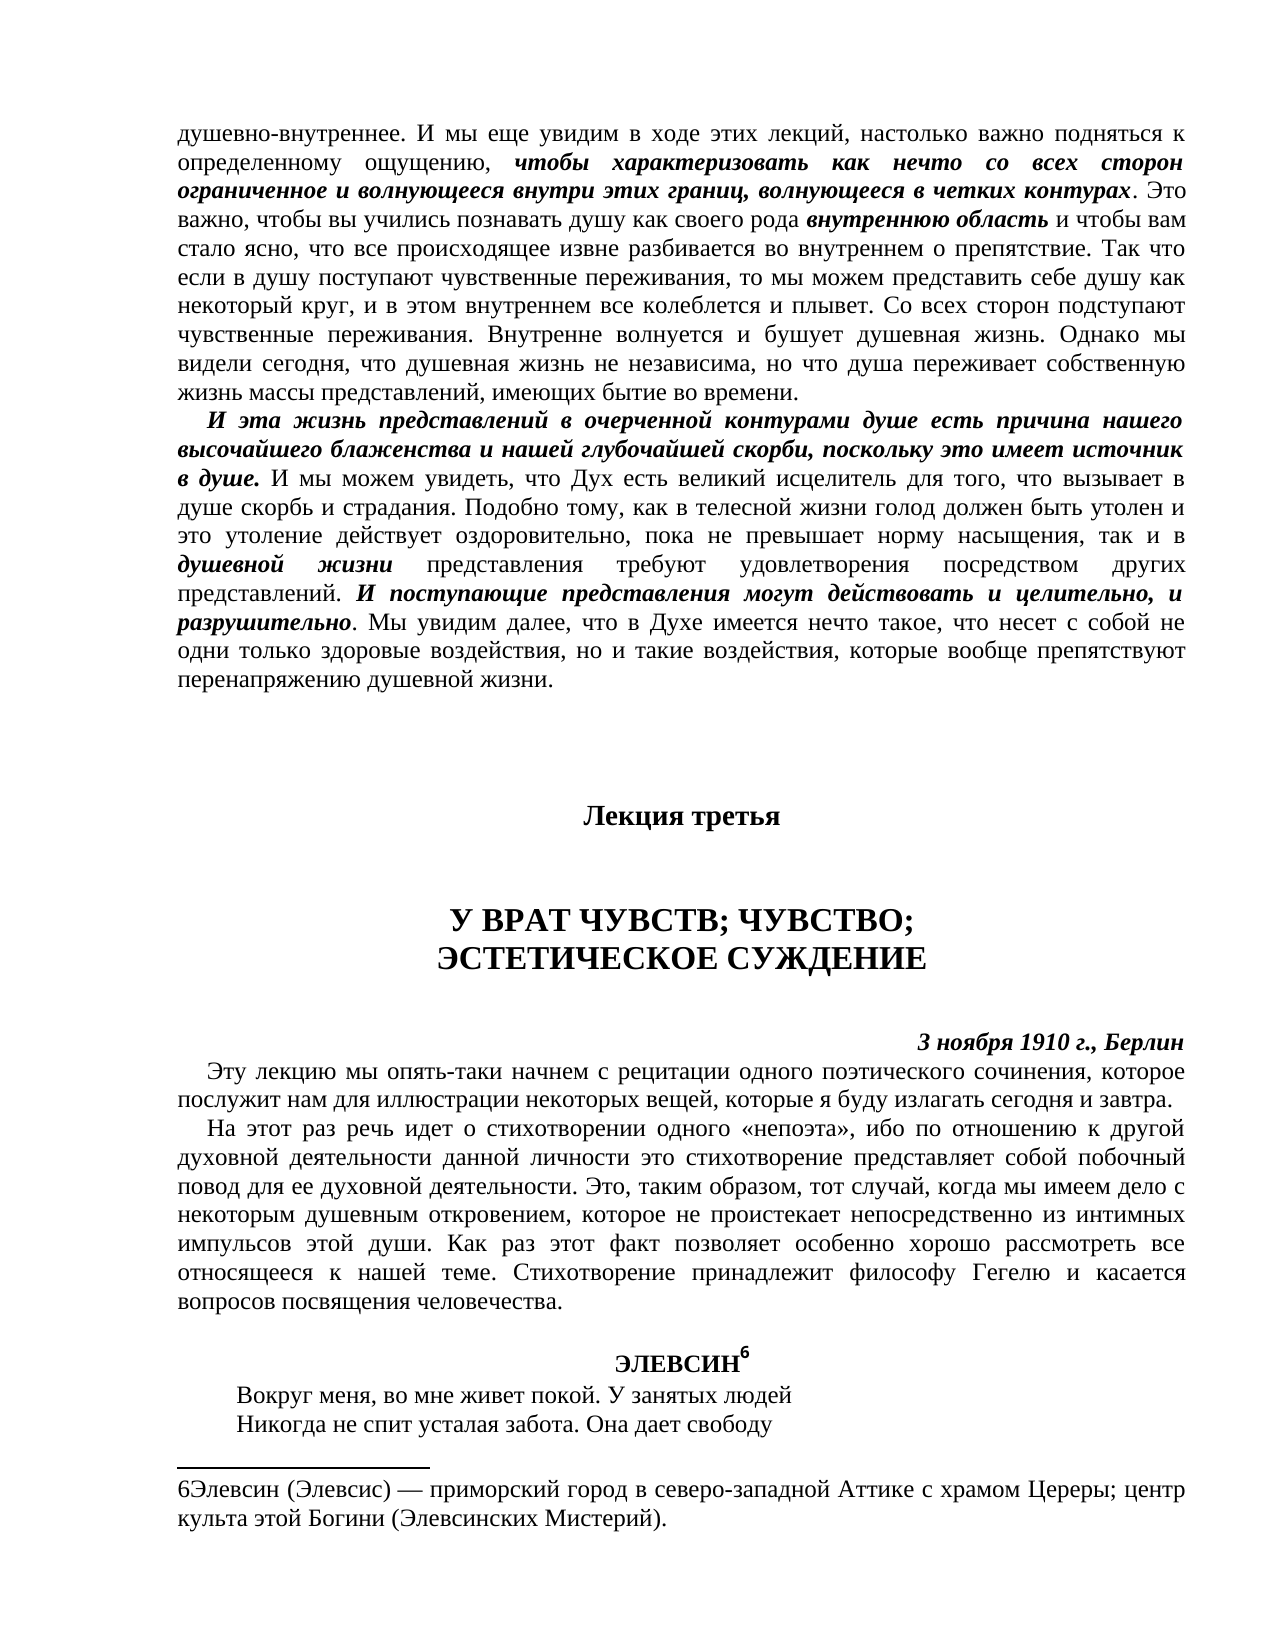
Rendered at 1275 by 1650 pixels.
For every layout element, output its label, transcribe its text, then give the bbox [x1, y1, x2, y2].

text 3 ноября 1910 г., Берлин [177, 1027, 1186, 1056]
text Эту лекцию мы опять-таки начнем с рецитации одного поэтического сочинения, которое послужит нам для иллюстрации некоторых вещей, которые я буду излагать сегодня и завтра. [177, 1056, 1186, 1113]
text Никогда не спит усталая забота. Она дает свободу [236, 1409, 1186, 1438]
text ЭЛЕВСИН [177, 1341, 1186, 1381]
text ЭСТЕТИЧЕСКОЕ СУЖДЕНИЕ [177, 938, 1186, 977]
text Элевсин (Элевсис) — приморский город в северо-западной Аттике с храмом Цереры; центр культа этой Богини (Элевсинских Мистерий). [177, 1474, 1186, 1532]
text На этот раз речь идет о стихотворении одного «непоэта», ибо по отношению к другой духовной деятельности данной личности это стихотворение представляет собой побочный повод для ее духовной деятельности. Это, таким образом, тот случай, когда мы имеем дело с некоторым душевным откровением, которое не проистекает непосредственно из интимных импульсов этой души. Как раз этот факт позволяет особенно хорошо рассмотреть все относящееся к нашей теме. Стихотворение принадлежит философу Гегелю и касается вопросов посвящения человечества. [177, 1113, 1186, 1314]
text У ВРАТ ЧУВСТВ; ЧУВСТВО; [177, 900, 1186, 938]
text Вокруг меня, во мне живет покой. У занятых людей [236, 1381, 1186, 1409]
text душевно-внутреннее. И мы еще увидим в ходе этих лекций, настолько важно подняться к определенному ощущению, чтобы характеризовать как нечто со всех сторон ограниченное и волнующееся внутри этих границ, волнующееся в четких контурах. Это важно, чтобы вы учились познавать душу как своего рода внутреннюю область и чтобы вам стало ясно, что все происходящее извне разбивается во внутреннем о препятствие. Так что если в душу поступают чувственные переживания, то мы можем представить себе душу как некоторый круг, и в этом внутреннем все колеблется и плывет. Со всех сторон подступают чувственные переживания. Внутренне волнуется и бушует душевная жизнь. Однако мы видели сегодня, что душевная жизнь не независима, но что душа переживает собственную жизнь массы представлений, имеющих бытие во времени. [177, 118, 1186, 406]
text Лекция третья [177, 798, 1186, 832]
text И эта жизнь представлений в очерченной контурами душе есть причина нашего высочайшего блаженства и нашей глубочайшей скорби, поскольку это имеет источник в душе. И мы можем увидеть, что Дух есть великий исцелитель для того, что вызывает в душе скорбь и страдания. Подобно тому, как в телесной жизни голод должен быть утолен и это утоление действует оздоровительно, пока не превышает норму насыщения, так и в душевной жизни представления требуют удовлетворения посредством других представлений. И поступающие представления могут действовать и целительно, и разрушительно. Мы увидим далее, что в Духе имеется нечто такое, что несет с собой не одни только здоровые воздействия, но и такие воздействия, которые вообще препятствуют перенапряжению душевной жизни. [177, 406, 1186, 693]
